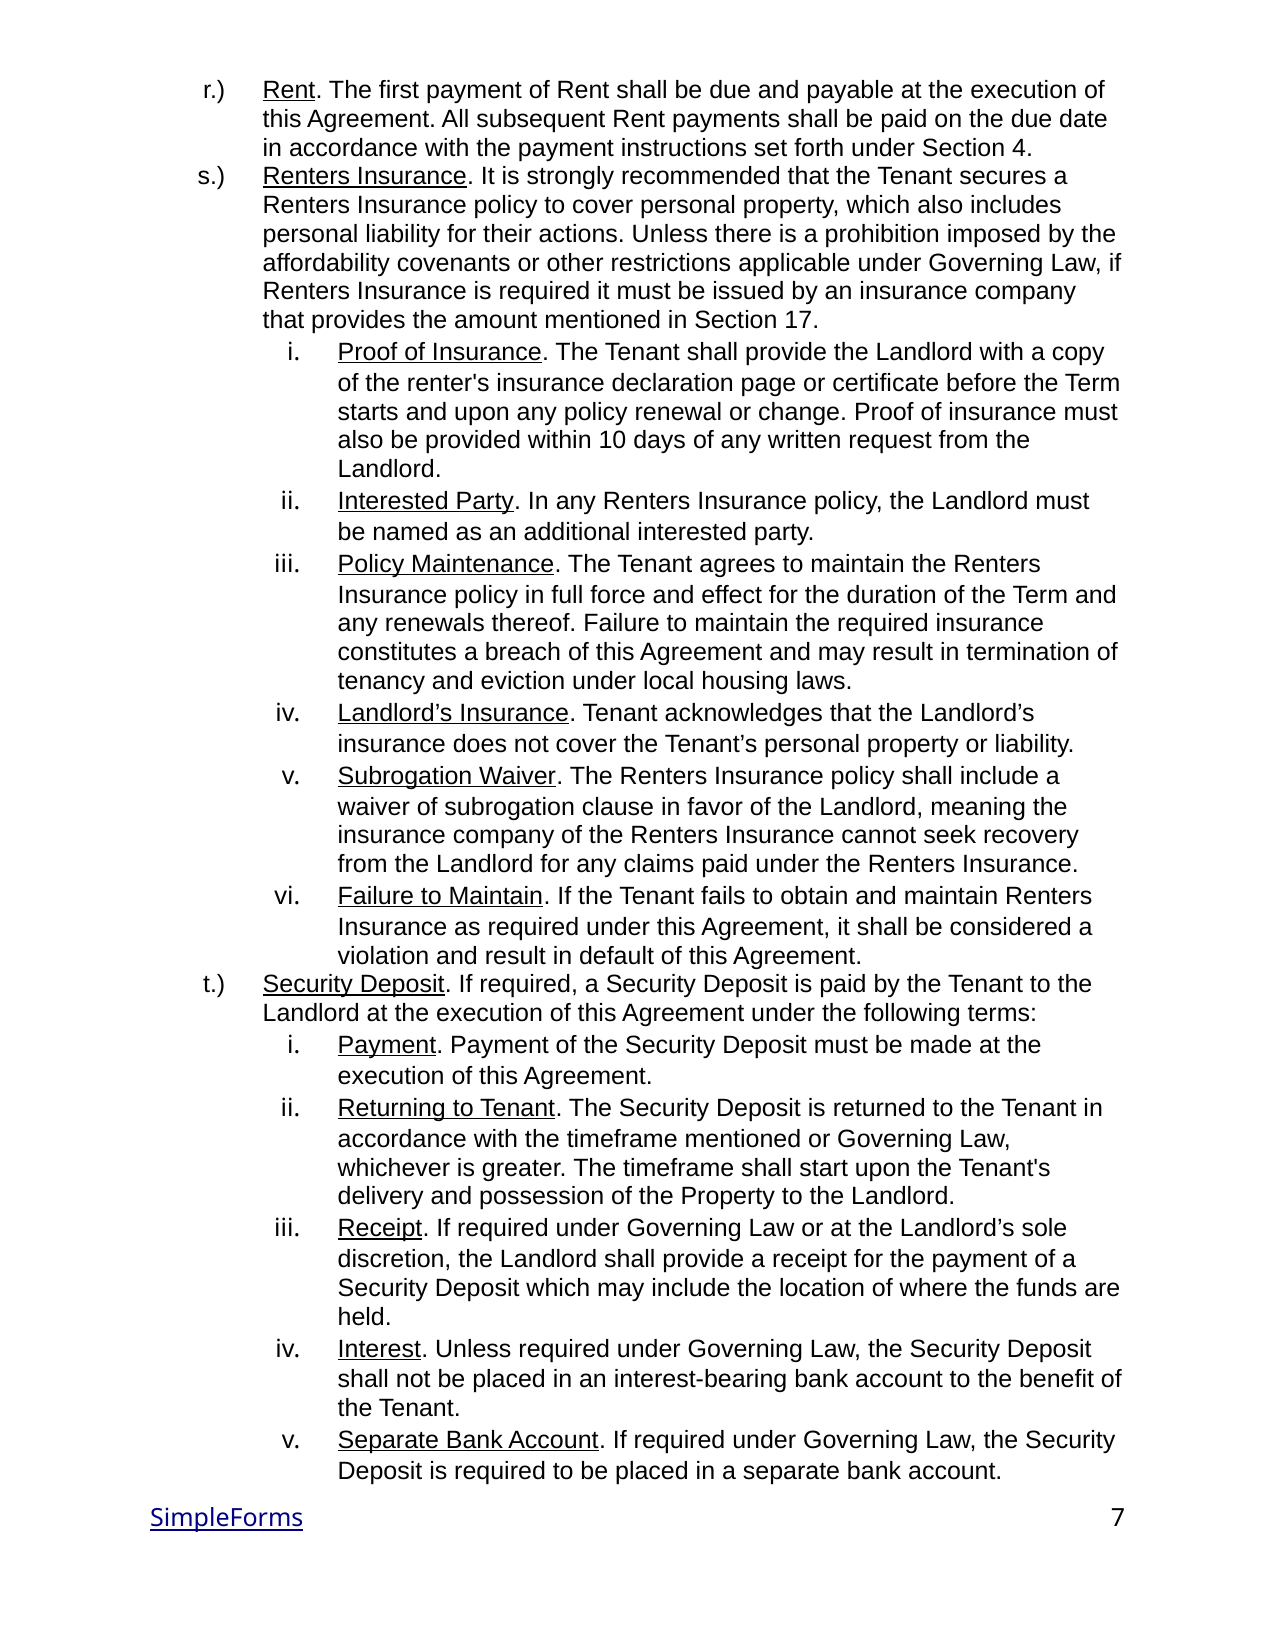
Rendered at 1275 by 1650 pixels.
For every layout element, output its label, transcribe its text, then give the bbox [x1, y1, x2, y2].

list Landlord’s Insurance. Tenant acknowledges that the Landlord’s insurance does not cover the Tenant’s personal property or liability. [300, 695, 1125, 757]
list Separate Bank Account. If required under Governing Law, the Security Deposit is required to be placed in a separate bank account. [300, 1422, 1125, 1485]
list Payment. Payment of the Security Deposit must be made at the execution of this Agreement. [300, 1027, 1125, 1090]
list Subrogation Waiver. The Renters Insurance policy shall include a waiver of subrogation clause in favor of the Landlord, meaning the insurance company of the Renters Insurance cannot seek recovery from the Landlord for any claims paid under the Renters Insurance. [300, 757, 1125, 878]
list Security Deposit. If required, a Security Deposit is paid by the Tenant to the Landlord at the execution of this Agreement under the following terms: [225, 969, 1125, 1027]
list Renters Insurance. It is strongly recommended that the Tenant secures a Renters Insurance policy to cover personal property, which also includes personal liability for their actions. Unless there is a prohibition imposed by the affordability covenants or other restrictions applicable under Governing Law, if Renters Insurance is required it must be issued by an insurance company that provides the amount mentioned in Section 17. [225, 161, 1125, 334]
list Interest. Unless required under Governing Law, the Security Deposit shall not be placed in an interest-bearing bank account to the benefit of the Tenant. [300, 1330, 1125, 1422]
list Proof of Insurance. The Tenant shall provide the Landlord with a copy of the renter's insurance declaration page or certificate before the Term starts and upon any policy renewal or change. Proof of insurance must also be provided within 10 days of any written request from the Landlord. [300, 334, 1125, 483]
list Interested Party. In any Renters Insurance policy, the Landlord must be named as an additional interested party. [300, 483, 1125, 546]
list Policy Maintenance. The Tenant agrees to maintain the Renters Insurance policy in full force and effect for the duration of the Term and any renewals thereof. Failure to maintain the required insurance constitutes a breach of this Agreement and may result in termination of tenancy and eviction under local housing laws. [300, 546, 1125, 695]
list Returning to Tenant. The Security Deposit is returned to the Tenant in accordance with the timeframe mentioned or Governing Law, whichever is greater. The timeframe shall start upon the Tenant's delivery and possession of the Property to the Landlord. [300, 1090, 1125, 1210]
list Failure to Maintain. If the Tenant fails to obtain and maintain Renters Insurance as required under this Agreement, it shall be considered a violation and result in default of this Agreement. [300, 878, 1125, 969]
list Receipt. If required under Governing Law or at the Landlord’s sole discretion, the Landlord shall provide a receipt for the payment of a Security Deposit which may include the location of where the funds are held. [300, 1210, 1125, 1330]
list Rent. The first payment of Rent shall be due and payable at the execution of this Agreement. All subsequent Rent payments shall be paid on the due date in accordance with the payment instructions set forth under Section 4. [225, 75, 1125, 161]
